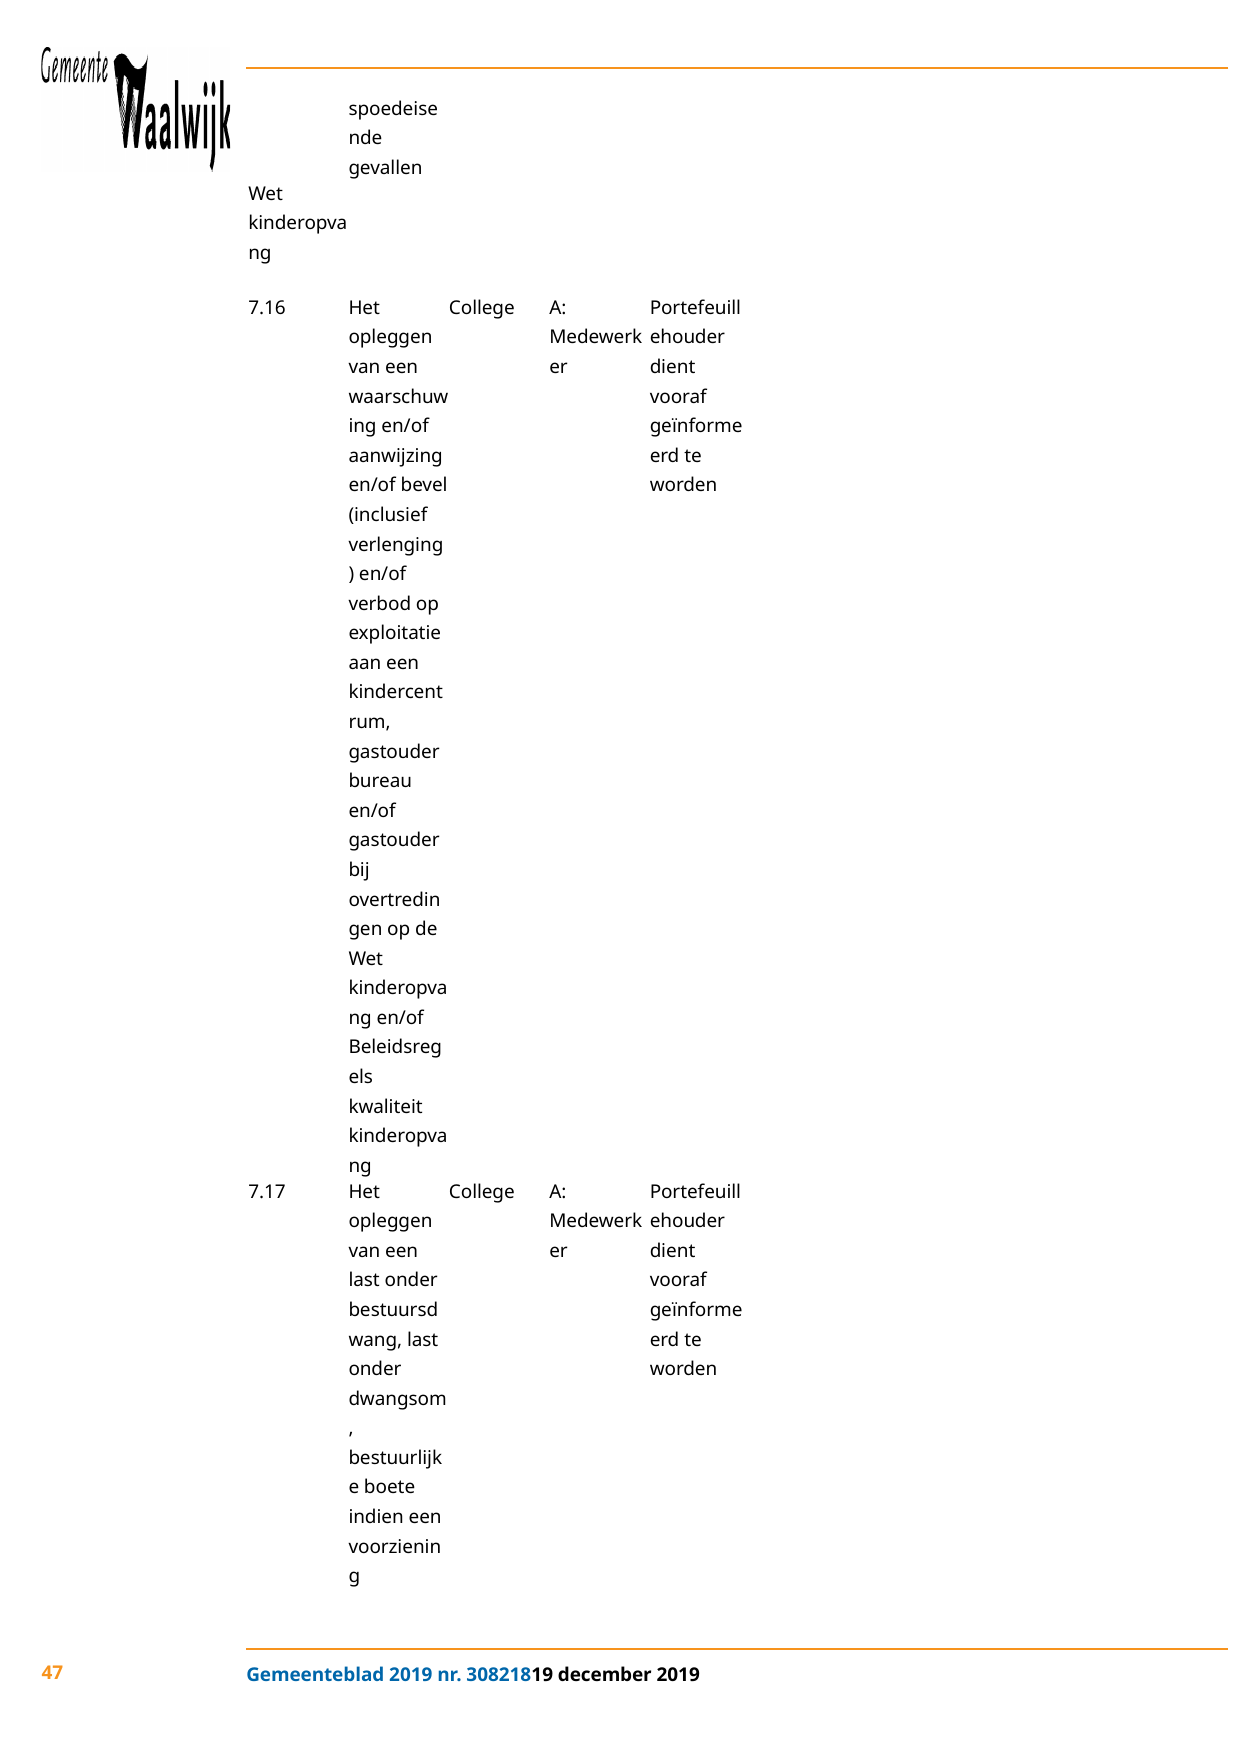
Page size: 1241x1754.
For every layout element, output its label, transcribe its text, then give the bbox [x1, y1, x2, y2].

table_cell [750, 1178, 850, 1588]
table_cell Portefeuillehouder dient vooraf geïnformeerd te worden [650, 294, 750, 1178]
table_cell Het opleggen van een waarschuwing en/of aanwijzing en/of bevel (inclusief verlenging) en/of verbod op exploitatie aan een kindercentrum, gastouderbureau en/of gastouder bij overtredingen op de Wet kinderopvang en/of Beleidsregels kwaliteit kinderopvang [348, 294, 449, 1178]
table_cell Het opleggen van een last onder bestuursdwang, last onder dwangsom, bestuurlijke boete indien een voorziening [348, 1178, 449, 1588]
table_cell [750, 95, 850, 180]
table_cell 7.17 [248, 1178, 348, 1588]
table_cell spoedeisende gevallen [348, 95, 449, 180]
table_cell Wet kinderopvang [248, 180, 348, 294]
table_cell [348, 180, 449, 294]
table_cell College [449, 1178, 549, 1588]
table_cell College [449, 294, 549, 1178]
table_cell 7.16 [248, 294, 348, 1178]
table_cell A: Medewerker [549, 294, 649, 1178]
table_cell A: Medewerker [549, 1178, 649, 1588]
table_cell [449, 95, 549, 180]
table_cell [750, 294, 850, 1178]
picture [41, 47, 231, 172]
table_cell Portefeuillehouder dient vooraf geïnformeerd te worden [650, 1178, 750, 1588]
table_cell [248, 95, 348, 180]
table_cell [650, 95, 750, 180]
table_cell [549, 95, 649, 180]
